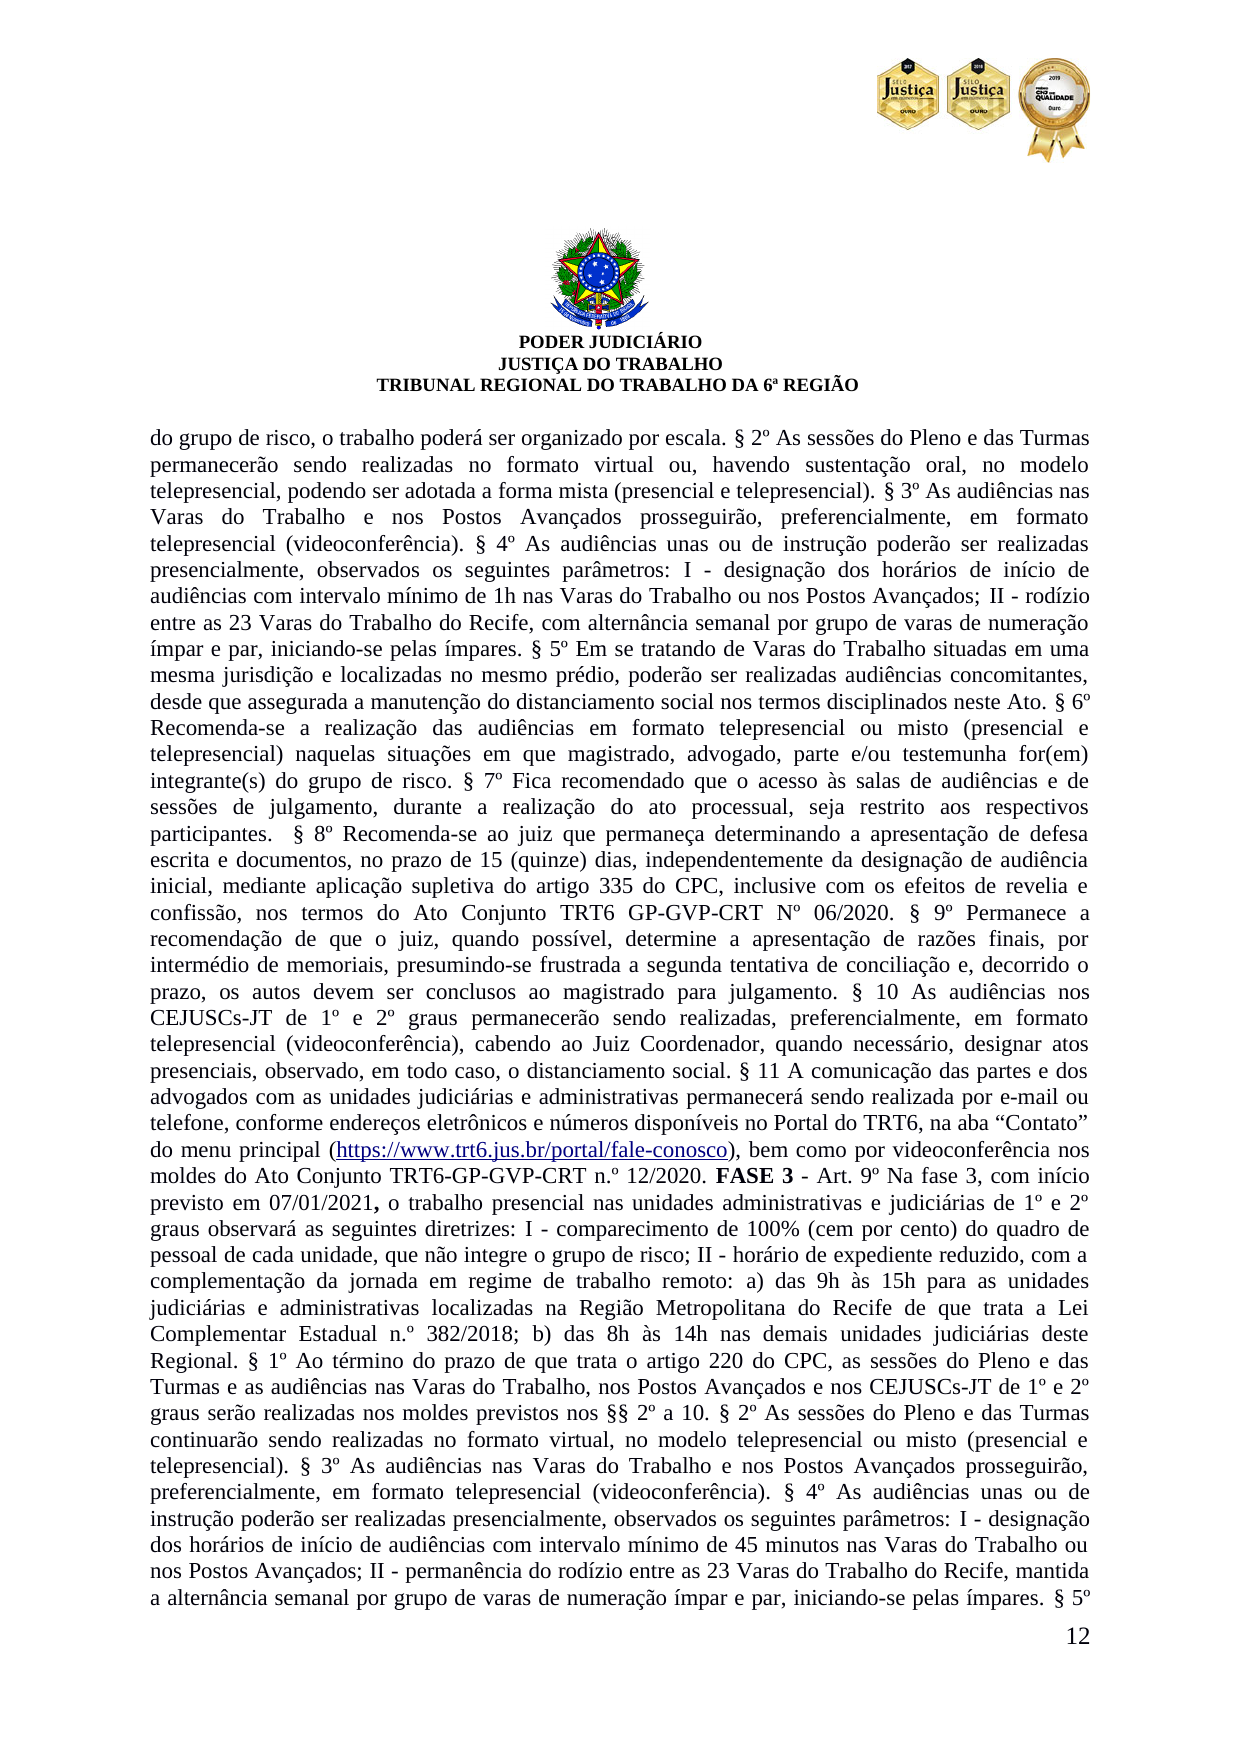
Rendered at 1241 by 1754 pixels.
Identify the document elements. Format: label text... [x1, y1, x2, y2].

text do grupo de risco, o trabalho poderá ser organizado por escala. § 2º As sessões do Pleno e das Turmas permanecerão sendo realizadas no formato virtual ou, havendo sustentação oral, no modelo telepresencial, podendo ser adotada a forma mista (presencial e telepresencial). § 3º As audiências nas Varas do Trabalho e nos Postos Avançados prosseguirão, preferencialmente, em formato telepresencial (videoconferência). § 4º As audiências unas ou de instrução poderão ser realizadas presencialmente, observados os seguintes parâmetros: I - designação dos horários de início de audiências com intervalo mínimo de 1h nas Varas do Trabalho ou nos Postos Avançados; II - rodízio entre as 23 Varas do Trabalho do Recife, com alternância semanal por grupo de varas de numeração ímpar e par, iniciando-se pelas ímpares. § 5º Em se tratando de Varas do Trabalho situadas em uma mesma jurisdição e localizadas no mesmo prédio, poderão ser realizadas audiências concomitantes, desde que assegurada a manutenção do distanciamento social nos termos disciplinados neste Ato. § 6º Recomenda-se a realização das audiências em formato telepresencial ou misto (presencial e telepresencial) naquelas situações em que magistrado, advogado, parte e/ou testemunha for(em) integrante(s) do grupo de risco. § 7º Fica recomendado que o acesso às salas de audiências e de sessões de julgamento, durante a realização do ato processual, seja restrito aos respectivos participantes. § 8º Recomenda-se ao juiz que permaneça determinando a apresentação de defesa escrita e documentos, no prazo de 15 (quinze) dias, independentemente da designação de audiência inicial, mediante aplicação supletiva do artigo 335 do CPC, inclusive com os efeitos de revelia e confissão, nos termos do Ato Conjunto TRT6 GP-GVP-CRT Nº 06/2020. § 9º Permanece a recomendação de que o juiz, quando possível, determine a apresentação de razões finais, por intermédio de memoriais, presumindo-se frustrada a segunda tentativa de conciliação e, decorrido o prazo, os autos devem ser conclusos ao magistrado para julgamento. § 10 As audiências nos CEJUSCs-JT de 1º e 2º graus permanecerão sendo realizadas, preferencialmente, em formato telepresencial (videoconferência), cabendo ao Juiz Coordenador, quando necessário, designar atos presenciais, observado, em todo caso, o distanciamento social. § 11 A comunicação das partes e dos advogados com as unidades judiciárias e administrativas permanecerá sendo realizada por e-mail ou telefone, conforme endereços eletrônicos e números disponíveis no Portal do TRT6, na aba “Contato” do menu principal (https://www.trt6.jus.br/portal/fale-conosco), bem como por videoconferência nos moldes do Ato Conjunto TRT6-GP-GVP-CRT n.º 12/2020. FASE 3 - Art. 9º Na fase 3, com início previsto em 07/01/2021, o trabalho presencial nas unidades administrativas e judiciárias de 1º e 2º graus observará as seguintes diretrizes: I - comparecimento de 100% (cem por cento) do quadro de pessoal de cada unidade, que não integre o grupo de risco; II - horário de expediente reduzido, com a complementação da jornada em regime de trabalho remoto: a) das 9h às 15h para as unidades judiciárias e administrativas localizadas na Região Metropolitana do Recife de que trata a Lei Complementar Estadual n.º 382/2018; b) das 8h às 14h nas demais unidades judiciárias deste Regional. § 1º Ao término do prazo de que trata o artigo 220 do CPC, as sessões do Pleno e das Turmas e as audiências nas Varas do Trabalho, nos Postos Avançados e nos CEJUSCs-JT de 1º e 2º graus serão realizadas nos moldes previstos nos §§ 2º a 10. § 2º As sessões do Pleno e das Turmas continuarão sendo realizadas no formato virtual, no modelo telepresencial ou misto (presencial e telepresencial). § 3º As audiências nas Varas do Trabalho e nos Postos Avançados prosseguirão, preferencialmente, em formato telepresencial (videoconferência). § 4º As audiências unas ou de instrução poderão ser realizadas presencialmente, observados os seguintes parâmetros: I - designação dos horários de início de audiências com intervalo mínimo de 45 minutos nas Varas do Trabalho ou nos Postos Avançados; II - permanência do rodízio entre as 23 Varas do Trabalho do Recife, mantida a alternância semanal por grupo de varas de numeração ímpar e par, iniciando-se pelas ímpares. § 5º [150, 424, 1090, 1610]
